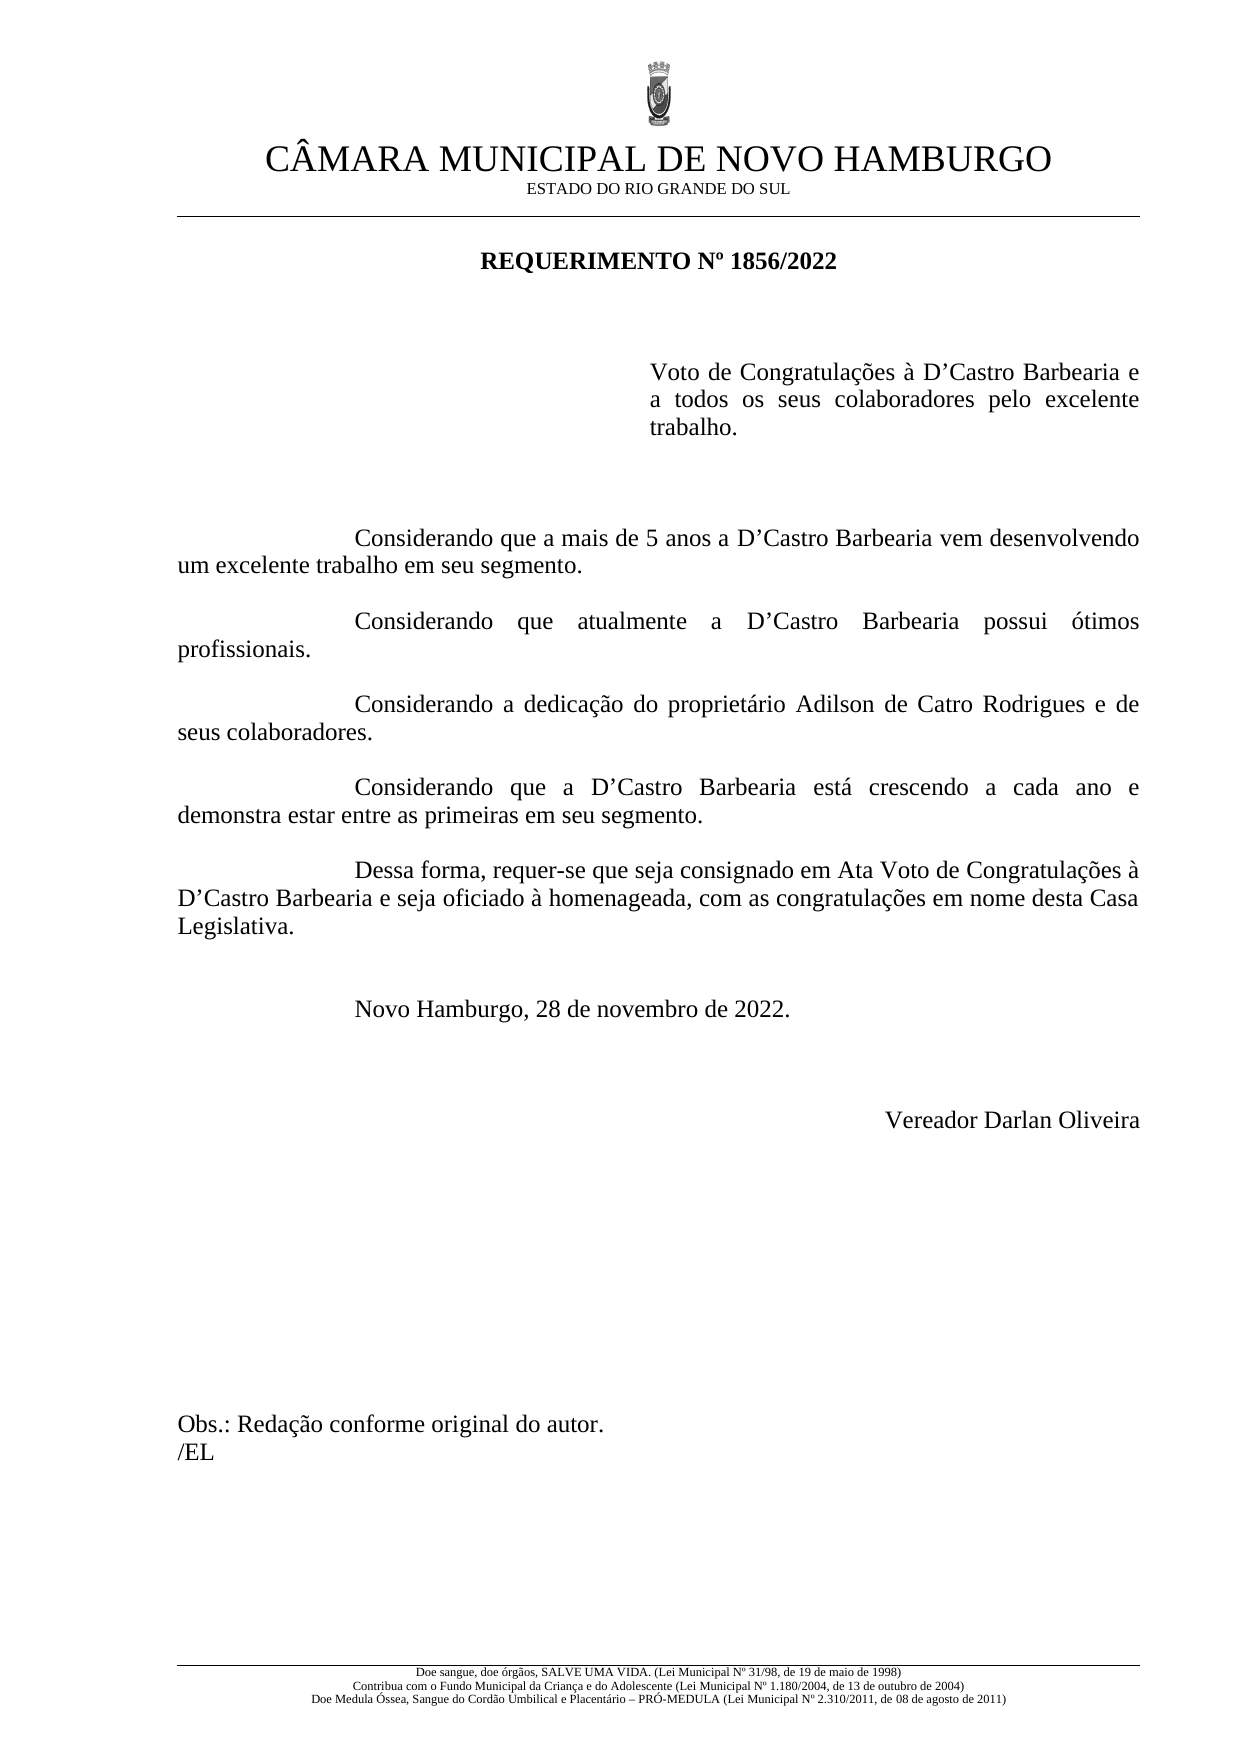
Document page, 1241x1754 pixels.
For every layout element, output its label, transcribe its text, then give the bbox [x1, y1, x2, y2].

text Vereador Darlan Oliveira [177, 1106, 1140, 1133]
text Considerando que a D’Castro Barbearia está crescendo a cada ano e demonstra estar entre as primeiras em seu segmento. [177, 773, 1140, 829]
text Dessa forma, requer-se que seja consignado em Ata Voto de Congratulações à D’Castro Barbearia e seja oficiado à homenageada, com as congratulações em nome desta Casa Legislativa. [177, 856, 1140, 939]
text Considerando que atualmente a D’Castro Barbearia possui ótimos profissionais. [177, 607, 1140, 662]
text Considerando a dedicação do proprietário Adilson de Catro Rodrigues e de seus colaboradores. [177, 690, 1140, 746]
text Voto de Congratulações à D’Castro Barbearia e a todos os seus colaboradores pelo excelente trabalho. [649, 358, 1140, 441]
text /EL [177, 1438, 1140, 1466]
text REQUERIMENTO Nº 1856/2022 [177, 247, 1140, 274]
text Novo Hamburgo, 28 de novembro de 2022. [177, 995, 1140, 1023]
text Considerando que a mais de 5 anos a D’Castro Barbearia vem desenvolvendo um excelente trabalho em seu segmento. [177, 524, 1140, 579]
text Obs.: Redação conforme original do autor. [177, 1411, 1140, 1438]
